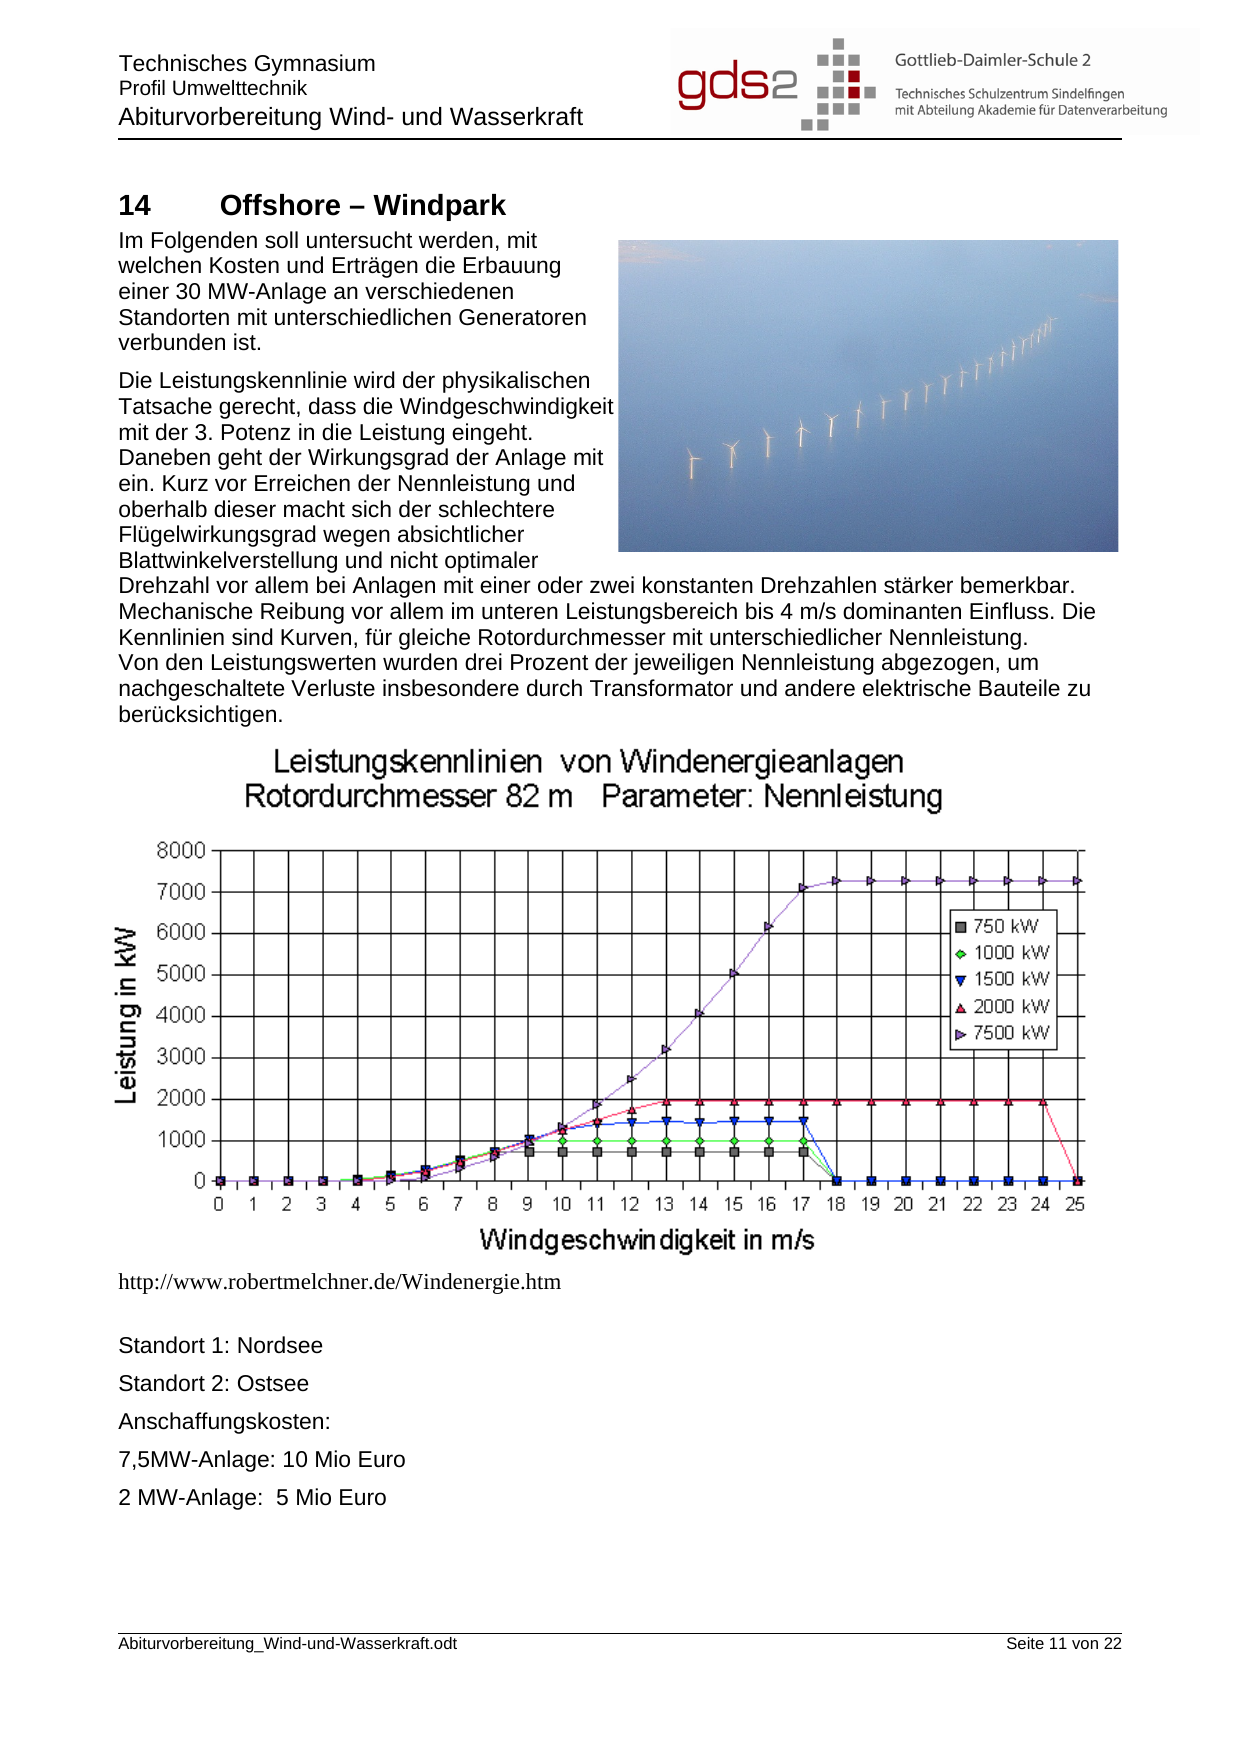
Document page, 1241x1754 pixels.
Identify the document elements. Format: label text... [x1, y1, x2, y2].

text 7,5MW-Anlage: 10 Mio Euro [118, 1447, 1122, 1473]
text Anschaffungskosten: [118, 1409, 1122, 1434]
picture [670, 28, 1201, 135]
picture [90, 734, 1098, 1269]
picture [618, 240, 1119, 552]
subtitle Offshore – Windpark [118, 188, 1122, 221]
text Standort 2: Ostsee [118, 1371, 1122, 1396]
text 2 MW-Anlage: 5 Mio Euro [118, 1485, 1122, 1511]
text Standort 1: Nordsee [118, 1333, 1122, 1358]
text Die Leistungskennlinie wird der physikalischen Tatsache gerecht, dass die Windgeschwindigkeit mit der 3. Potenz in die Leistung eingeht. Daneben geht der Wirkungsgrad der Anlage mit ein. Kurz vor Erreichen der Nennleistung und oberhalb dieser macht sich der schlechtere Flügelwirkungsgrad wegen absichtlicher Blattwinkelverstellung und nicht optimaler Drehzahl vor allem bei Anlagen mit einer oder zwei konstanten Drehzahlen stärker bemerkbar. Mechanische Reibung vor allem im unteren Leistungsbereich bis 4 m/s dominanten Einfluss. Die Kennlinien sind Kurven, für gleiche Rotordurchmesser mit unterschiedlicher Nennleistung. Von den Leistungswerten wurden drei Prozent der jeweiligen Nennleistung abgezogen, um nachgeschaltete Verluste insbesondere durch Transformator und andere elektrische Bauteile zu berücksichtigen. [118, 368, 1122, 727]
text Im Folgenden soll untersucht werden, mit welchen Kosten und Erträgen die Erbauung einer 30 MW-Anlage an verschiedenen Standorten mit unterschiedlichen Generatoren verbunden ist. [118, 228, 1122, 356]
text http://www.robertmelchner.de/Windenergie.htm [118, 803, 1122, 1294]
